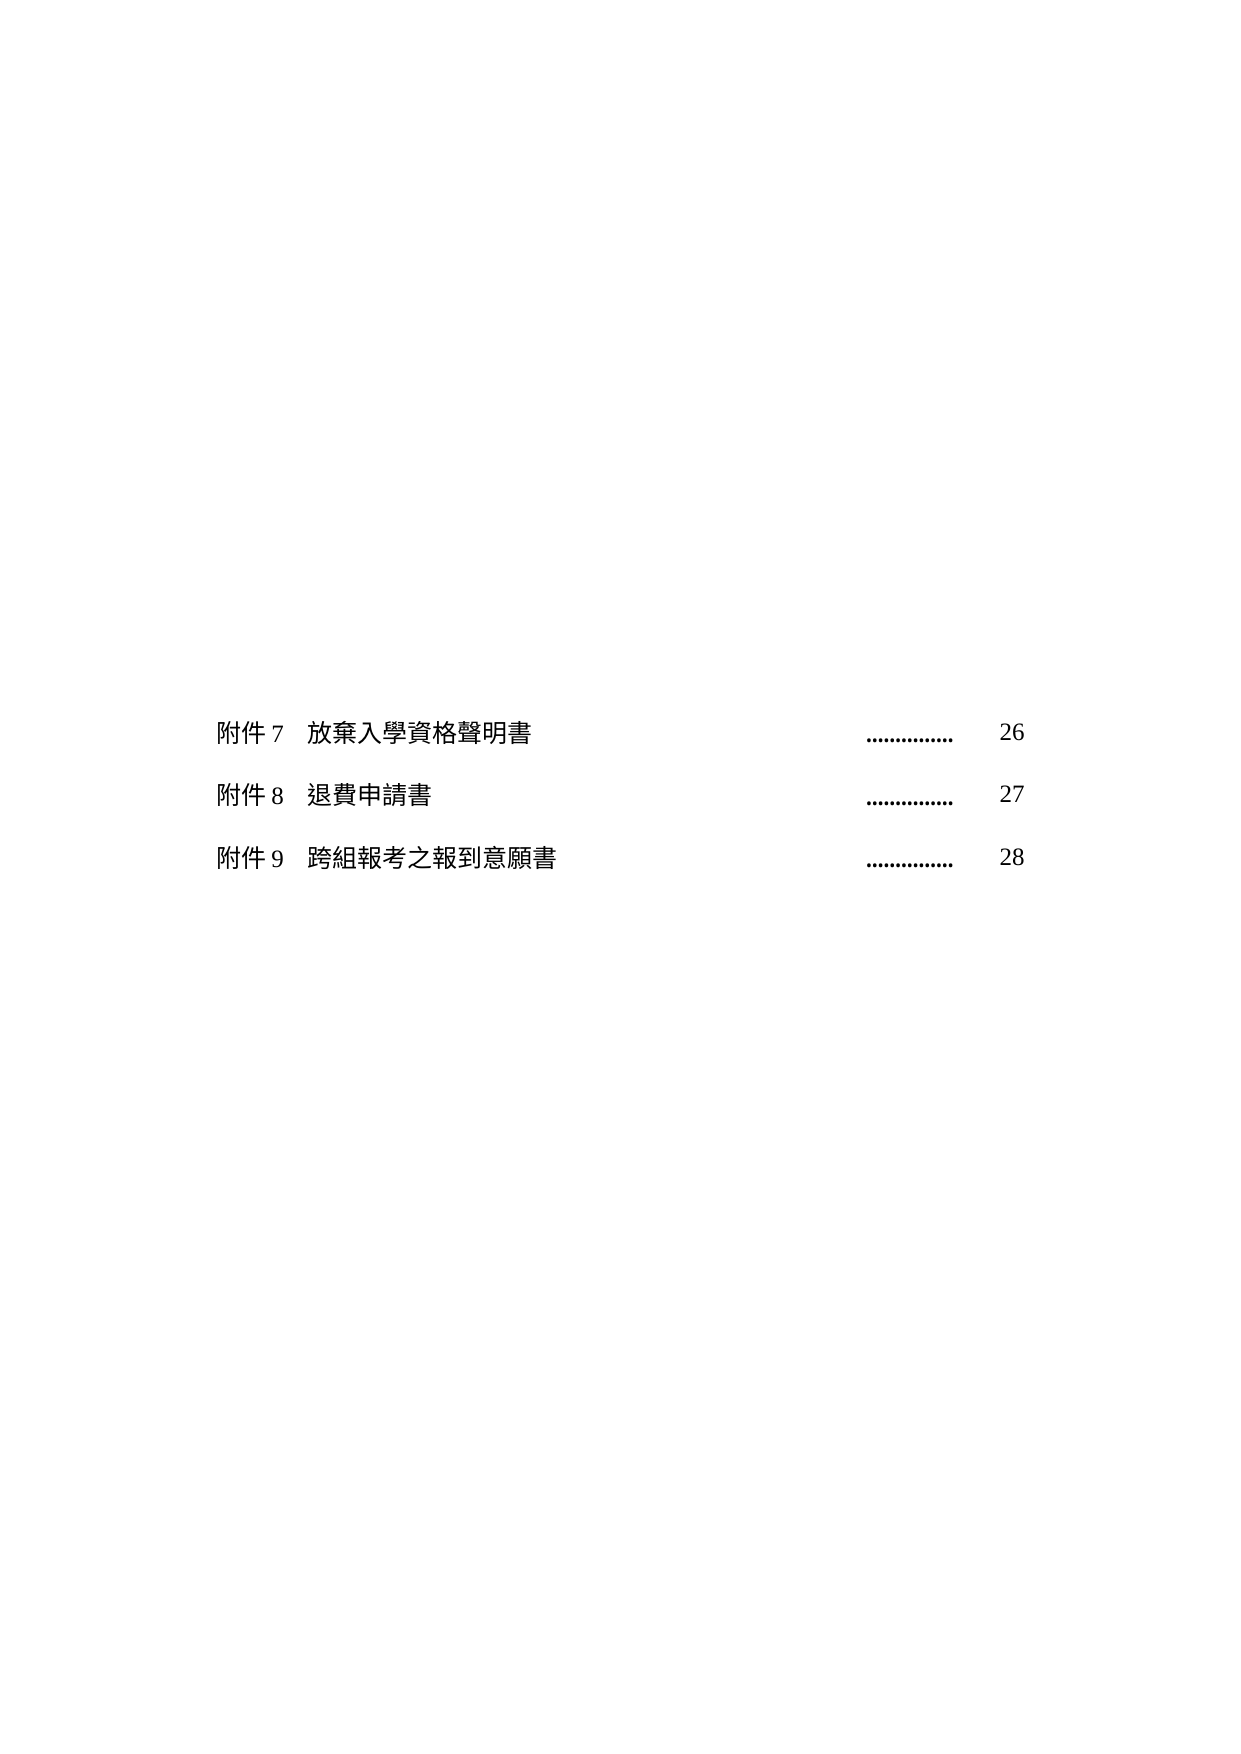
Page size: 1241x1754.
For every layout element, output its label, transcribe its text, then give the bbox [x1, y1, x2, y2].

table_cell 附件7 [205, 690, 307, 752]
table_cell …………… [806, 815, 953, 877]
table_cell 附件8 [205, 752, 307, 814]
table_cell 退費申請書 [307, 752, 806, 814]
table_cell 27 [953, 752, 1035, 814]
table_cell 28 [953, 815, 1035, 877]
table_cell 附件9 [205, 815, 307, 877]
table_cell …………… [806, 690, 953, 752]
table_cell 跨組報考之報到意願書 [307, 815, 806, 877]
table_cell 26 [953, 690, 1035, 752]
table_cell 放棄入學資格聲明書 [307, 690, 806, 752]
table_cell …………… [806, 752, 953, 814]
